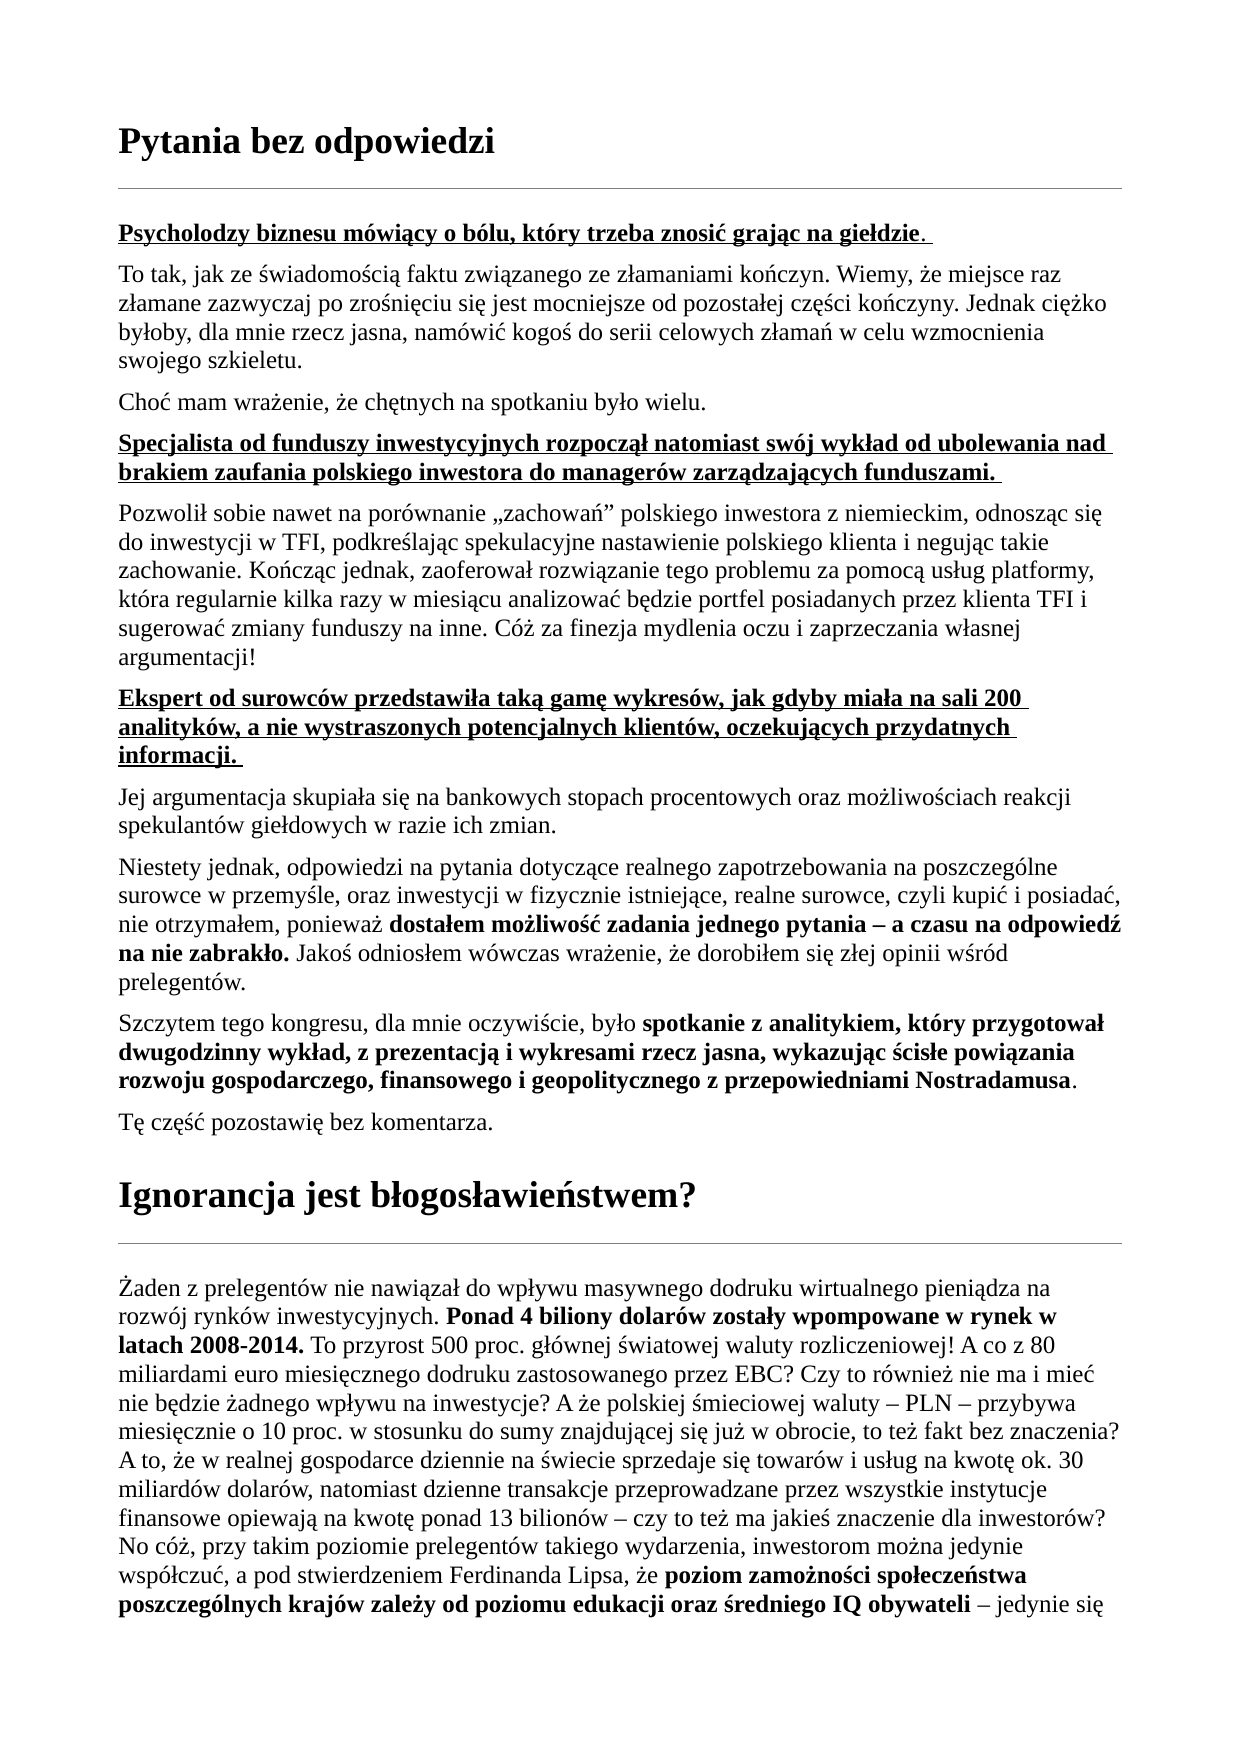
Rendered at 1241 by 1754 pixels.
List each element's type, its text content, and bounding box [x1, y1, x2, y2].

text Tę część pozostawię bez komentarza. [118, 1107, 1122, 1135]
text To tak, jak ze świadomością faktu związanego ze złamaniami kończyn. Wiemy, że miejsce raz złamane zazwyczaj po zrośnięciu się jest mocniejsze od pozostałej części kończyny. Jednak ciężko byłoby, dla mnie rzecz jasna, namówić kogoś do serii celowych złamań w celu wzmocnienia swojego szkieletu. [118, 259, 1122, 374]
text Jej argumentacja skupiała się na bankowych stopach procentowych oraz możliwościach reakcji spekulantów giełdowych w razie ich zmian. [118, 782, 1122, 839]
text Żaden z prelegentów nie nawiązał do wpływu masywnego dodruku wirtualnego pieniądza na rozwój rynków inwestycyjnych. Ponad 4 biliony dolarów zostały wpompowane w rynek w latach 2008-2014. To przyrost 500 proc. głównej światowej waluty rozliczeniowej! A co z 80 miliardami euro miesięcznego dodruku zastosowanego przez EBC? Czy to również nie ma i mieć nie będzie żadnego wpływu na inwestycje? A że polskiej śmieciowej waluty ‒ PLN ‒ przybywa miesięcznie o 10 proc. w stosunku do sumy znajdującej się już w obrocie, to też fakt bez znaczenia? A to, że w realnej gospodarce dziennie na świecie sprzedaje się towarów i usług na kwotę ok. 30 miliardów dolarów, natomiast dzienne transakcje przeprowadzane przez wszystkie instytucje finansowe opiewają na kwotę ponad 13 bilionów ‒ czy to też ma jakieś znaczenie dla inwestorów? No cóż, przy takim poziomie prelegentów takiego wydarzenia, inwestorom można jedynie współczuć, a pod stwierdzeniem Ferdinanda Lipsa, że poziom zamożności społeczeństwa poszczególnych krajów zależy od poziomu edukacji oraz średniego IQ obywateli – jedynie się [118, 1273, 1122, 1618]
text Niestety jednak, odpowiedzi na pytania dotyczące realnego zapotrzebowania na poszczególne surowce w przemyśle, oraz inwestycji w fizycznie istniejące, realne surowce, czyli kupić i posiadać, nie otrzymałem, ponieważ dostałem możliwość zadania jednego pytania ‒ a czasu na odpowiedź na nie zabrakło. Jakoś odniosłem wówczas wrażenie, że dorobiłem się złej opinii wśród prelegentów. [118, 852, 1122, 995]
text Pozwolił sobie nawet na porównanie „zachowań” polskiego inwestora z niemieckim, odnosząc się do inwestycji w TFI, podkreślając spekulacyjne nastawienie polskiego klienta i negując takie zachowanie. Kończąc jednak, zaoferował rozwiązanie tego problemu za pomocą usług platformy, która regularnie kilka razy w miesiącu analizować będzie portfel posiadanych przez klienta TFI i sugerować zmiany funduszy na inne. Cóż za finezja mydlenia oczu i zaprzeczania własnej argumentacji! [118, 498, 1122, 670]
text Choć mam wrażenie, że chętnych na spotkaniu było wielu. [118, 387, 1122, 415]
subtitle Pytania bez odpowiedzi [118, 118, 1122, 161]
text Specjalista od funduszy inwestycyjnych rozpoczął natomiast swój wykład od ubolewania nad brakiem zaufania polskiego inwestora do managerów zarządzających funduszami. [118, 428, 1122, 485]
text Psycholodzy biznesu mówiący o bólu, który trzeba znosić grając na giełdzie. [118, 218, 1122, 247]
text Szczytem tego kongresu, dla mnie oczywiście, było spotkanie z analitykiem, który przygotował dwugodzinny wykład, z prezentacją i wykresami rzecz jasna, wykazując ścisłe powiązania rozwoju gospodarczego, finansowego i geopolitycznego z przepowiedniami Nostradamusa. [118, 1008, 1122, 1094]
text Ekspert od surowców przedstawiła taką gamę wykresów, jak gdyby miała na sali 200 analityków, a nie wystraszonych potencjalnych klientów, oczekujących przydatnych informacji. [118, 683, 1122, 769]
subtitle Ignorancja jest błogosławieństwem? [118, 1173, 1122, 1216]
